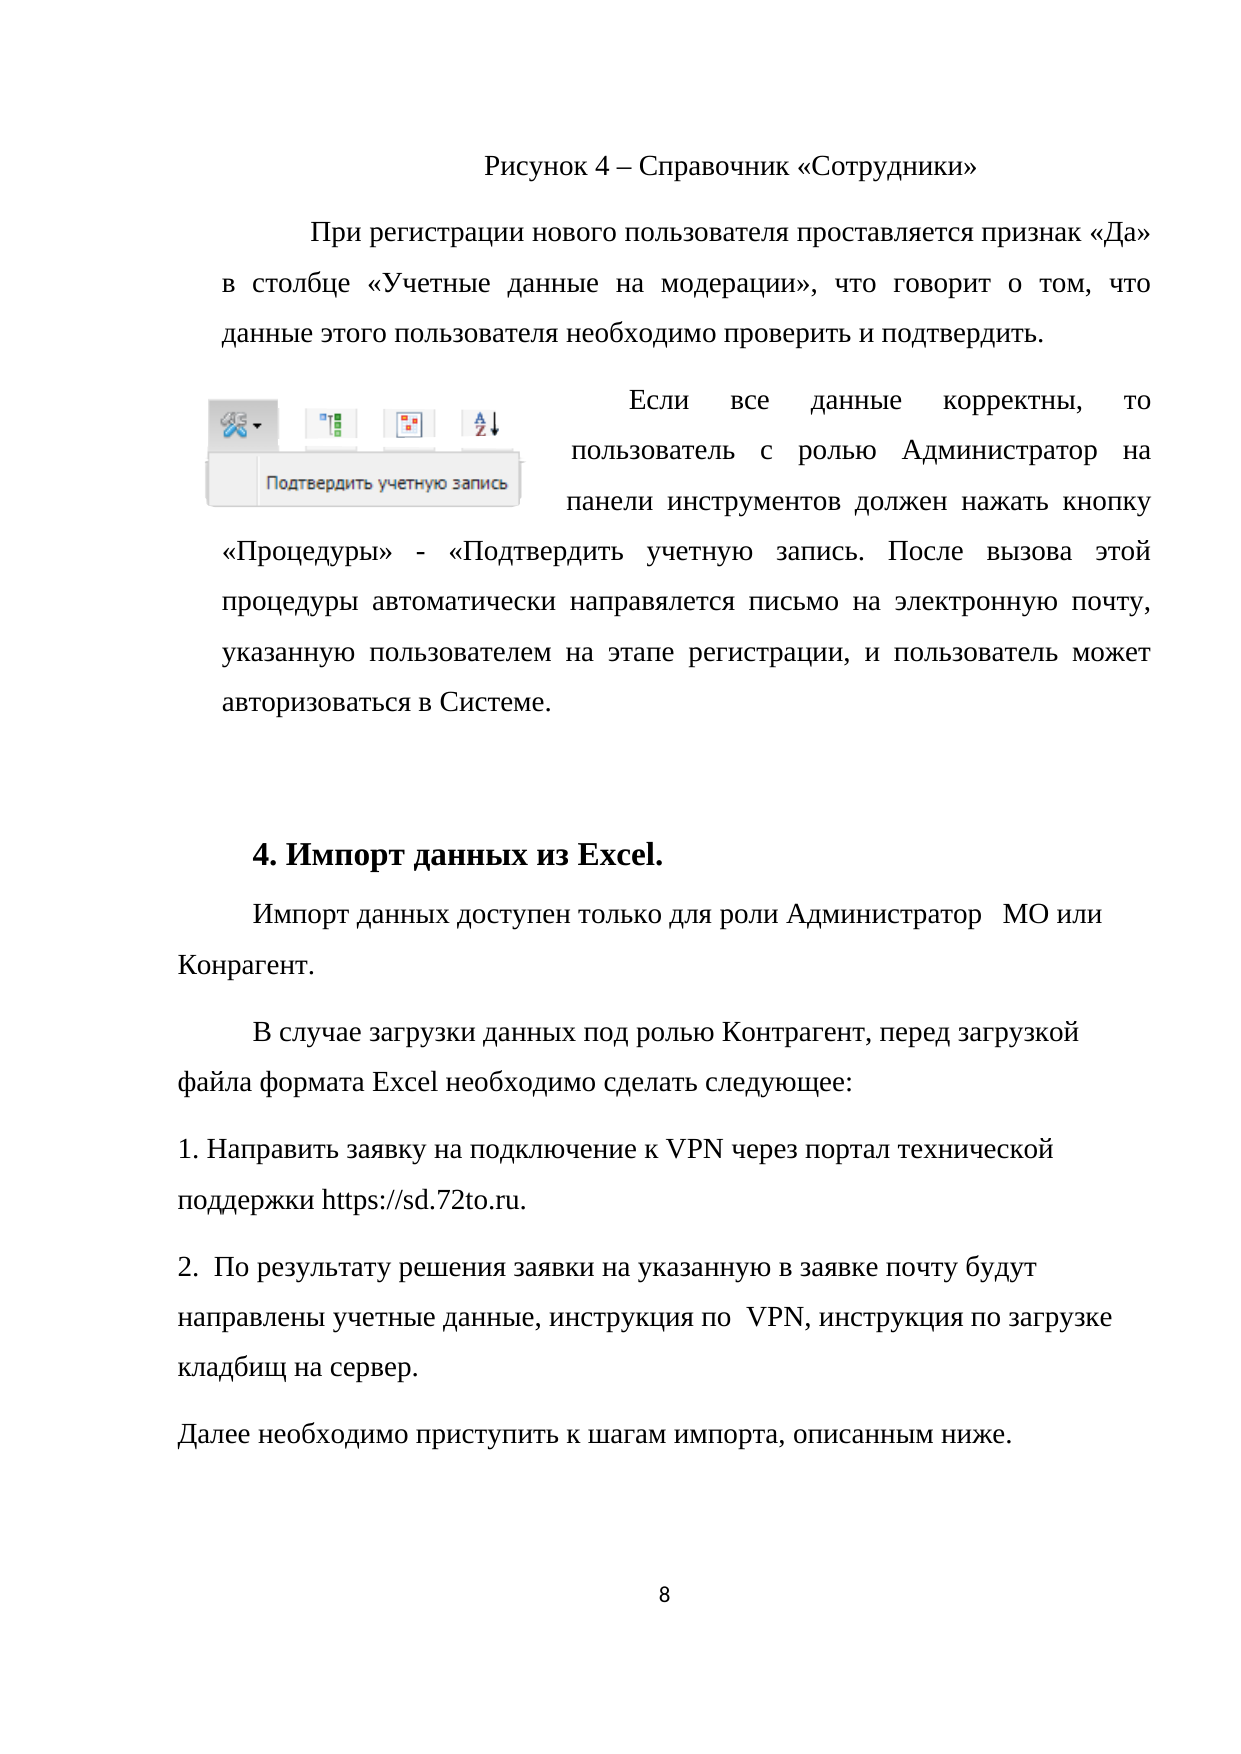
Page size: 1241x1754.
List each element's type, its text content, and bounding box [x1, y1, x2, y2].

subtitle 4. Импорт данных из Excel. [215, 768, 1152, 806]
text 2. По результату решения заявки на указанную в заявке почту будут направлены учетные данные, инструкция по VPN, инструкция по загрузке кладбищ на сервер. [177, 1182, 1152, 1316]
text Импорт данных доступен только для роли Администратор МО или Конрагент. [177, 825, 1152, 914]
text Если все данные корректны, то пользователь с ролью Администратор на панели инструментов должен нажать кнопку «Процедуры» - «Подтвердить учетную запись. После вызова этой процедуры автоматически направялется письмо на электронную почту, указанную пользователем на этапе регистрации, и пользователь может авторизоваться в Системе. [222, 315, 1152, 651]
text 1. Направить заявку на подключение к VPN через портал технической поддержки https://sd.72to.ru. [177, 1064, 1152, 1148]
text Далее необходимо приступить к шагам импорта, описанным ниже. [177, 1349, 1152, 1383]
picture [204, 331, 527, 441]
text При регистрации нового пользователя проставляется признак «Да» в столбце «Учетные данные на модерации», что говорит о том, что данные этого пользователя необходимо проверить и подтвердить. [222, 148, 1152, 282]
text В случае загрузки данных под ролью Контрагент, перед загрузкой файла формата Excel необходимо сделать следующее: [177, 947, 1152, 1031]
